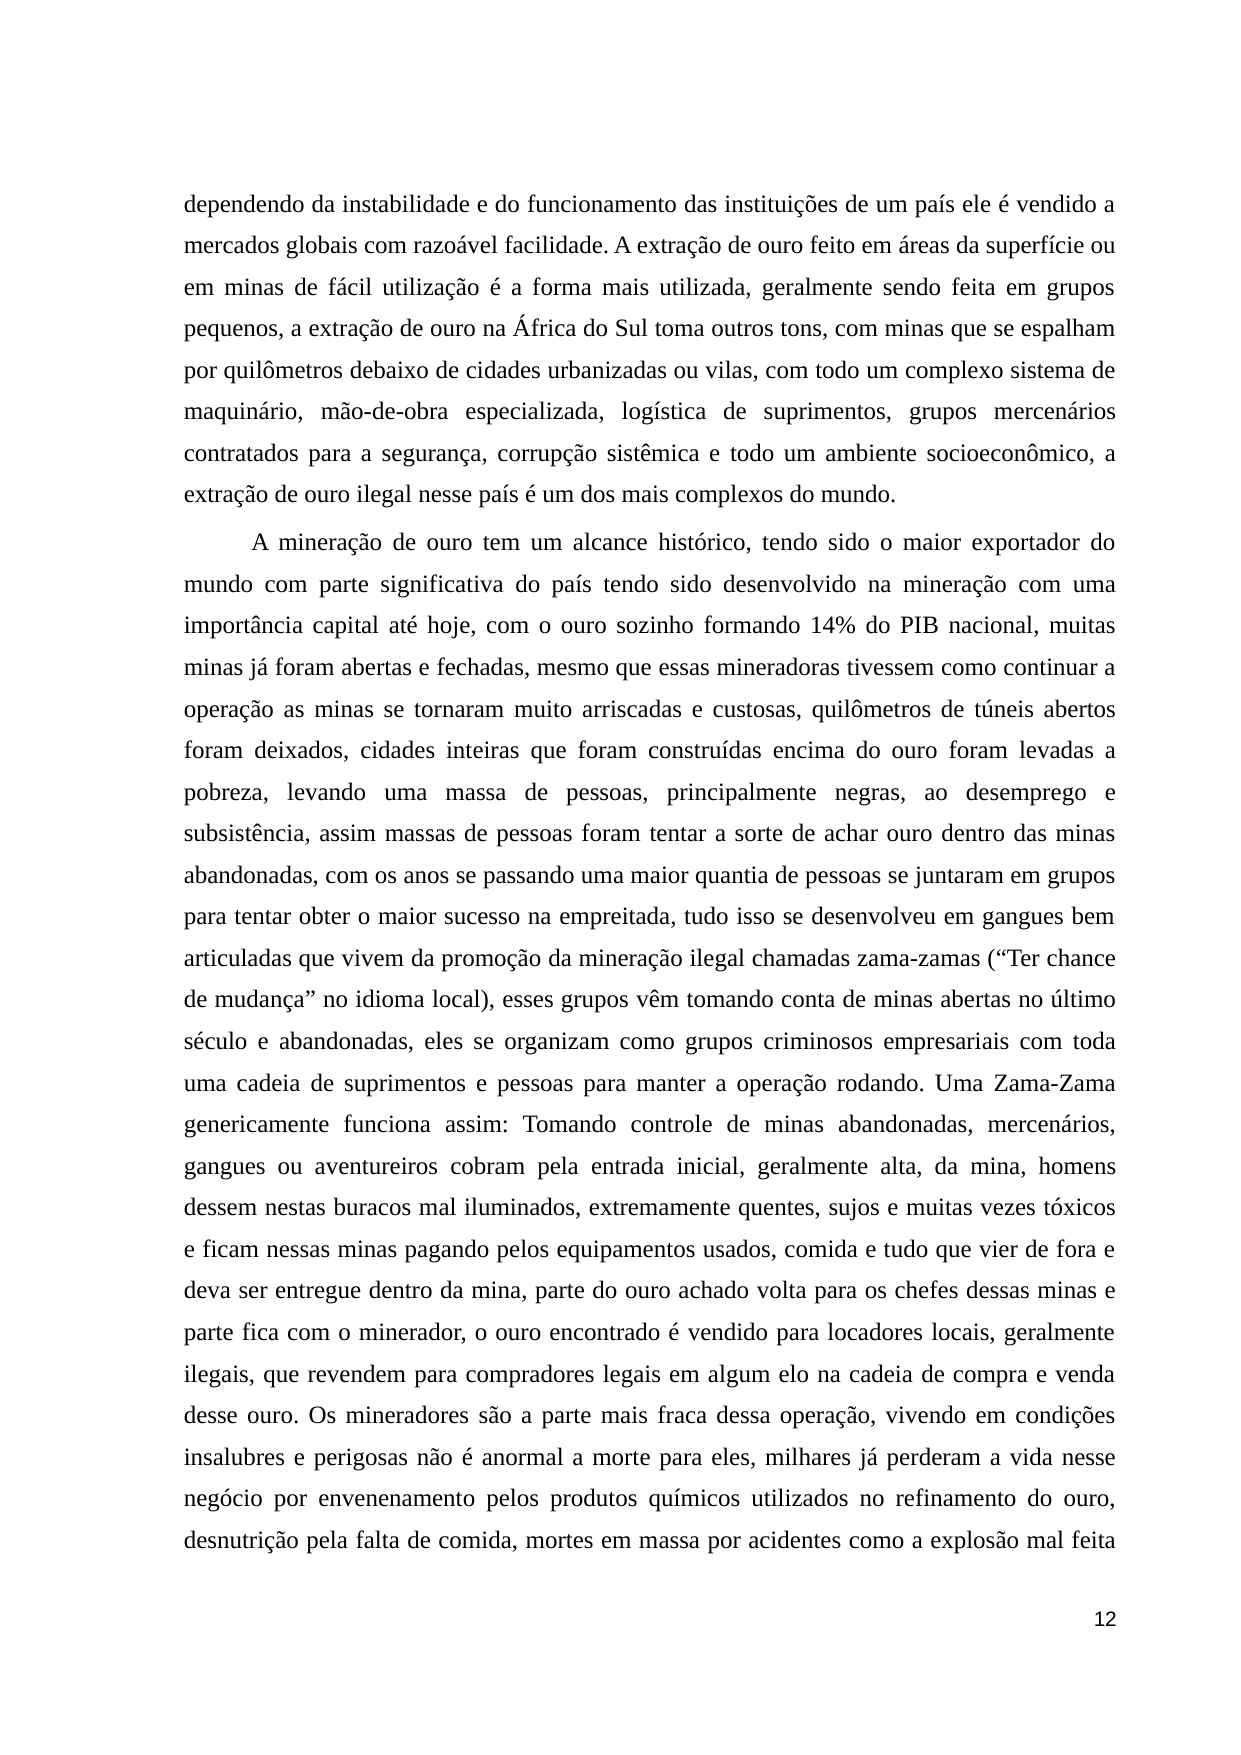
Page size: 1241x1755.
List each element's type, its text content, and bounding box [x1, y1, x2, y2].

text A mineração de ouro tem um alcance histórico, tendo sido o maior exportador do mundo com parte significativa do país tendo sido desenvolvido na mineração com uma importância capital até hoje, com o ouro sozinho formando 14% do PIB nacional, muitas minas já foram abertas e fechadas, mesmo que essas mineradoras tivessem como continuar a operação as minas se tornaram muito arriscadas e custosas, quilômetros de túneis abertos foram deixados, cidades inteiras que foram construídas encima do ouro foram levadas a pobreza, levando uma massa de pessoas, principalmente negras, ao desemprego e subsistência, assim massas de pessoas foram tentar a sorte de achar ouro dentro das minas abandonadas, com os anos se passando uma maior quantia de pessoas se juntaram em grupos para tentar obter o maior sucesso na empreitada, tudo isso se desenvolveu em gangues bem articuladas que vivem da promoção da mineração ilegal chamadas zama-zamas (“Ter chance de mudança” no idioma local), esses grupos vêm tomando conta de minas abertas no último século e abandonadas, eles se organizam como grupos criminosos empresariais com toda uma cadeia de suprimentos e pessoas para manter a operação rodando. Uma Zama-Zama genericamente funciona assim: Tomando controle de minas abandonadas, mercenários, gangues ou aventureiros cobram pela entrada inicial, geralmente alta, da mina, homens dessem nestas buracos mal iluminados, extremamente quentes, sujos e muitas vezes tóxicos e ficam nessas minas pagando pelos equipamentos usados, comida e tudo que vier de fora e deva ser entregue dentro da mina, parte do ouro achado volta para os chefes dessas minas e parte fica com o minerador, o ouro encontrado é vendido para locadores locais, geralmente ilegais, que revendem para compradores legais em algum elo na cadeia de compra e venda desse ouro. Os mineradores são a parte mais fraca dessa operação, vivendo em condições insalubres e perigosas não é anormal a morte para eles, milhares já perderam a vida nesse negócio por envenenamento pelos produtos químicos utilizados no refinamento do ouro, desnutrição pela falta de comida, mortes em massa por acidentes como a explosão mal feita [177, 522, 1123, 1560]
text dependendo da instabilidade e do funcionamento das instituições de um país ele é vendido a mercados globais com razoável facilidade. A extração de ouro feito em áreas da superfície ou em minas de fácil utilização é a forma mais utilizada, geralmente sendo feita em grupos pequenos, a extração de ouro na África do Sul toma outros tons, com minas que se espalham por quilômetros debaixo de cidades urbanizadas ou vilas, com todo um complexo sistema de maquinário, mão-de-obra especializada, logística de suprimentos, grupos mercenários contratados para a segurança, corrupção sistêmica e todo um ambiente socioeconômico, a extração de ouro ilegal nesse país é um dos mais complexos do mundo. [177, 183, 1123, 508]
